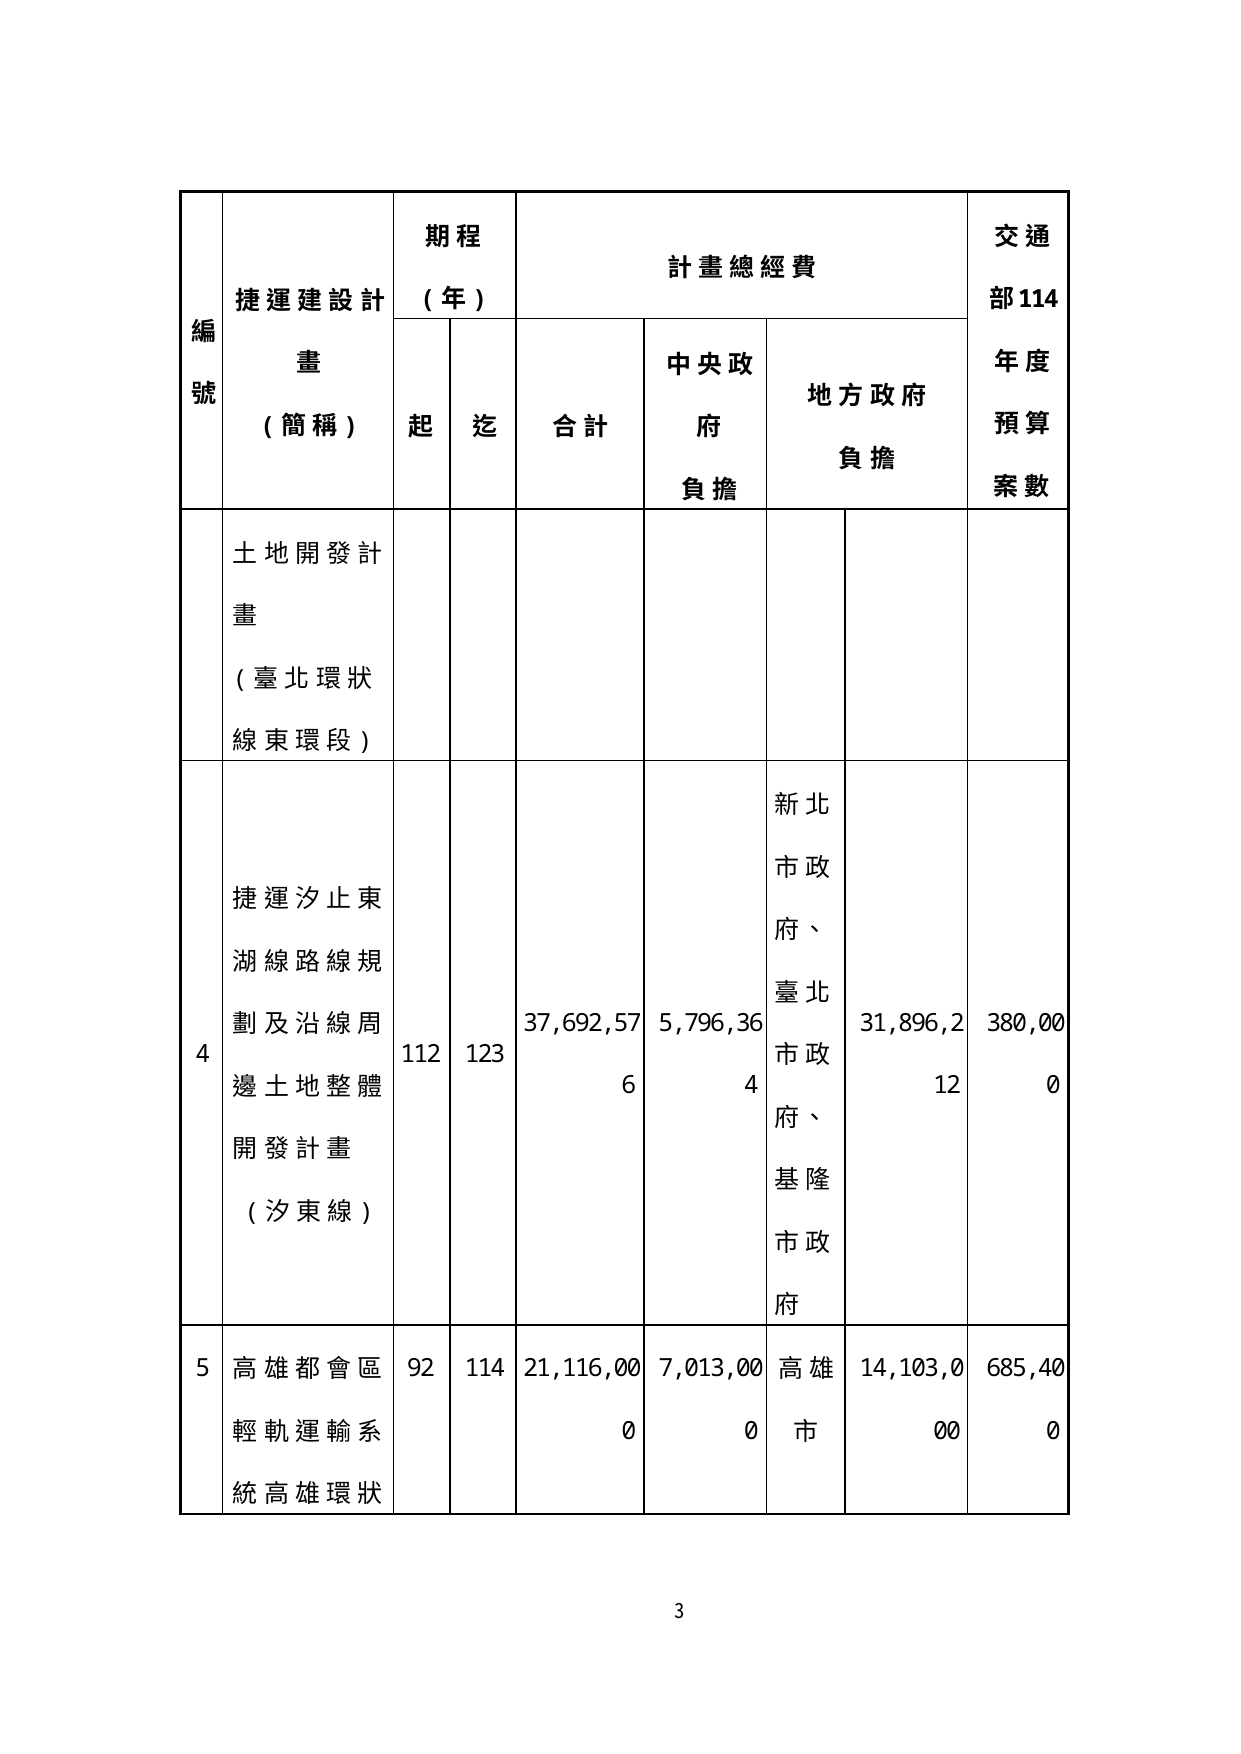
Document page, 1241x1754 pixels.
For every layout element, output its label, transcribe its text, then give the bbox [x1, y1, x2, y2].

table_cell 37,692,576 [517, 761, 643, 1324]
table_cell 7,013,000 [645, 1326, 766, 1513]
table_cell 中央政府 負擔 [645, 319, 766, 508]
table_cell 5 [182, 1326, 222, 1513]
table_cell 114 [451, 1326, 515, 1513]
table_cell 112 [394, 761, 449, 1324]
table_cell 捷運汐止東湖線路線規劃及沿線周邊土地整體開發計畫 (汐東線) [223, 761, 393, 1324]
table_header 編號 [182, 193, 222, 508]
table_cell 14,103,000 [846, 1326, 967, 1513]
table_header 交通部114年度預算案數 [968, 193, 1067, 508]
table_cell 地方政府 負擔 [767, 319, 967, 508]
table_cell [846, 510, 967, 760]
table_cell 31,896,212 [846, 761, 967, 1324]
table_cell [451, 510, 515, 760]
table_header 期程(年) [394, 193, 515, 318]
table_cell 土地開發計畫 (臺北環狀線東環段) [223, 510, 393, 760]
table_header 計畫總經費 [517, 193, 967, 318]
table_cell [968, 510, 1067, 760]
table_cell [394, 510, 449, 760]
table_cell 高雄都會區輕軌運輸系統高雄環狀 [223, 1326, 393, 1513]
table_cell 合計 [517, 319, 643, 508]
table_cell 123 [451, 761, 515, 1324]
table_cell 21,116,000 [517, 1326, 643, 1513]
table_cell 4 [182, 761, 222, 1324]
table_cell [517, 510, 643, 760]
table_cell [182, 510, 222, 760]
table_header 捷運建設計畫 (簡稱) [223, 193, 393, 508]
table_cell [767, 510, 844, 760]
table_cell 起 [394, 319, 449, 508]
table_cell 5,796,364 [645, 761, 766, 1324]
table_cell 380,000 [968, 761, 1067, 1324]
table_cell 高雄市 [767, 1326, 844, 1513]
table_cell 685,400 [968, 1326, 1067, 1513]
table_cell 新北市政府、臺北市政府、基隆市政府 [767, 761, 844, 1324]
table_cell 92 [394, 1326, 449, 1513]
table_cell [645, 510, 766, 760]
table_cell 迄 [451, 319, 515, 508]
